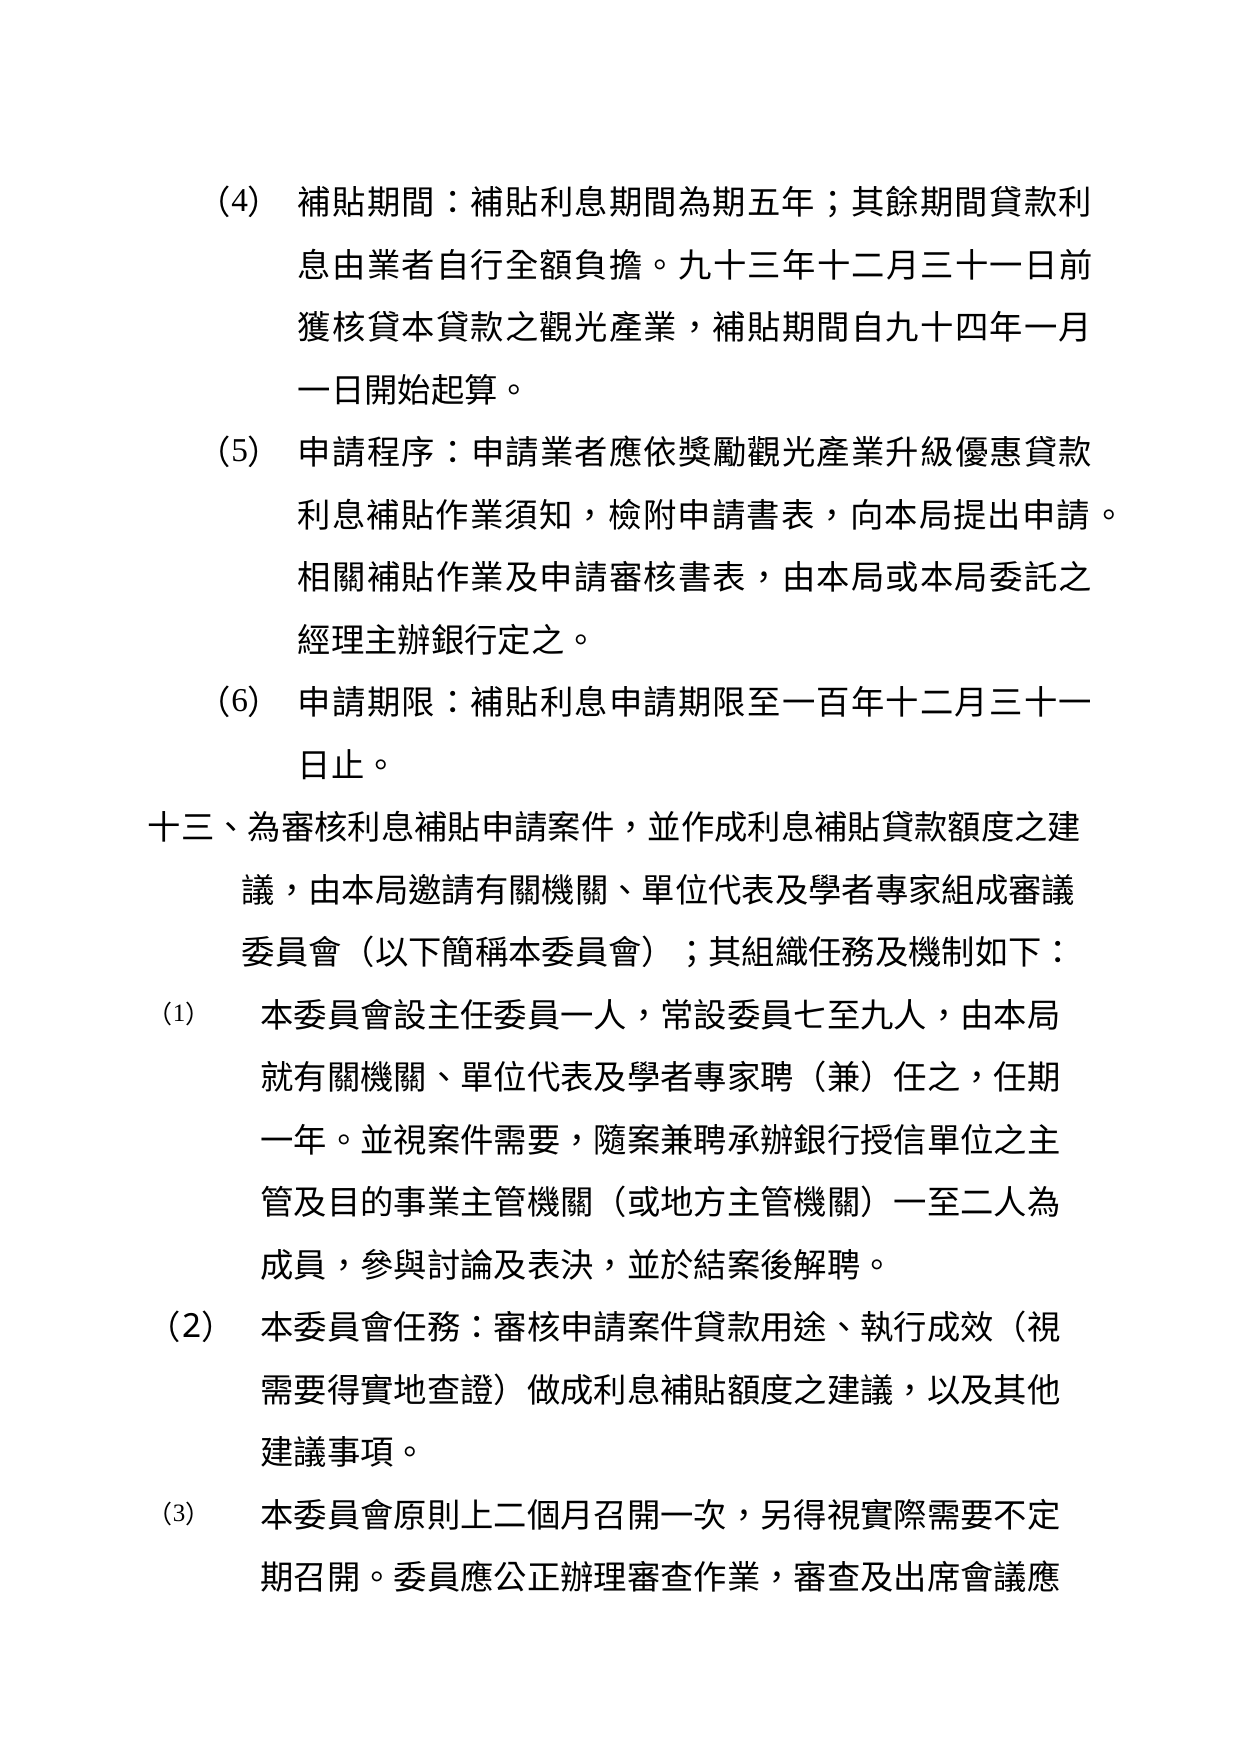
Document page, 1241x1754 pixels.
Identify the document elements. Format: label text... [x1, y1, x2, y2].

list 申請期限：補貼利息申請期限至一百年十二月三十一日止。 [198, 658, 1092, 783]
list 本委員會原則上二個月召開一次，另得視實際需要不定期召開。委員應公正辦理審查作業，審查及出席會議應 [148, 1471, 1092, 1596]
text 議，由本局邀請有關機關、單位代表及學者專家組成審議委員會（以下簡稱本委員會）；其組織任務及機制如下： [241, 846, 1092, 971]
list 本委員會設主任委員一人，常設委員七至九人，由本局就有關機關、單位代表及學者專家聘（兼）任之，任期一年。並視案件需要，隨案兼聘承辦銀行授信單位之主管及目的事業主管機關（或地方主管機關）一至二人為成員，參與討論及表決，並於結案後解聘。 [148, 971, 1092, 1283]
text 十三、為審核利息補貼申請案件，並作成利息補貼貸款額度之建 [148, 783, 1092, 846]
list 申請程序：申請業者應依獎勵觀光產業升級優惠貸款利息補貼作業須知，檢附申請書表，向本局提出申請。相關補貼作業及申請審核書表，由本局或本局委託之經理主辦銀行定之。 [198, 408, 1092, 658]
list 本委員會任務：審核申請案件貸款用途、執行成效（視需要得實地查證）做成利息補貼額度之建議，以及其他建議事項。 [148, 1283, 1092, 1471]
list 補貼期間：補貼利息期間為期五年；其餘期間貸款利息由業者自行全額負擔。九十三年十二月三十一日前獲核貸本貸款之觀光產業，補貼期間自九十四年一月一日開始起算。 [198, 158, 1092, 408]
